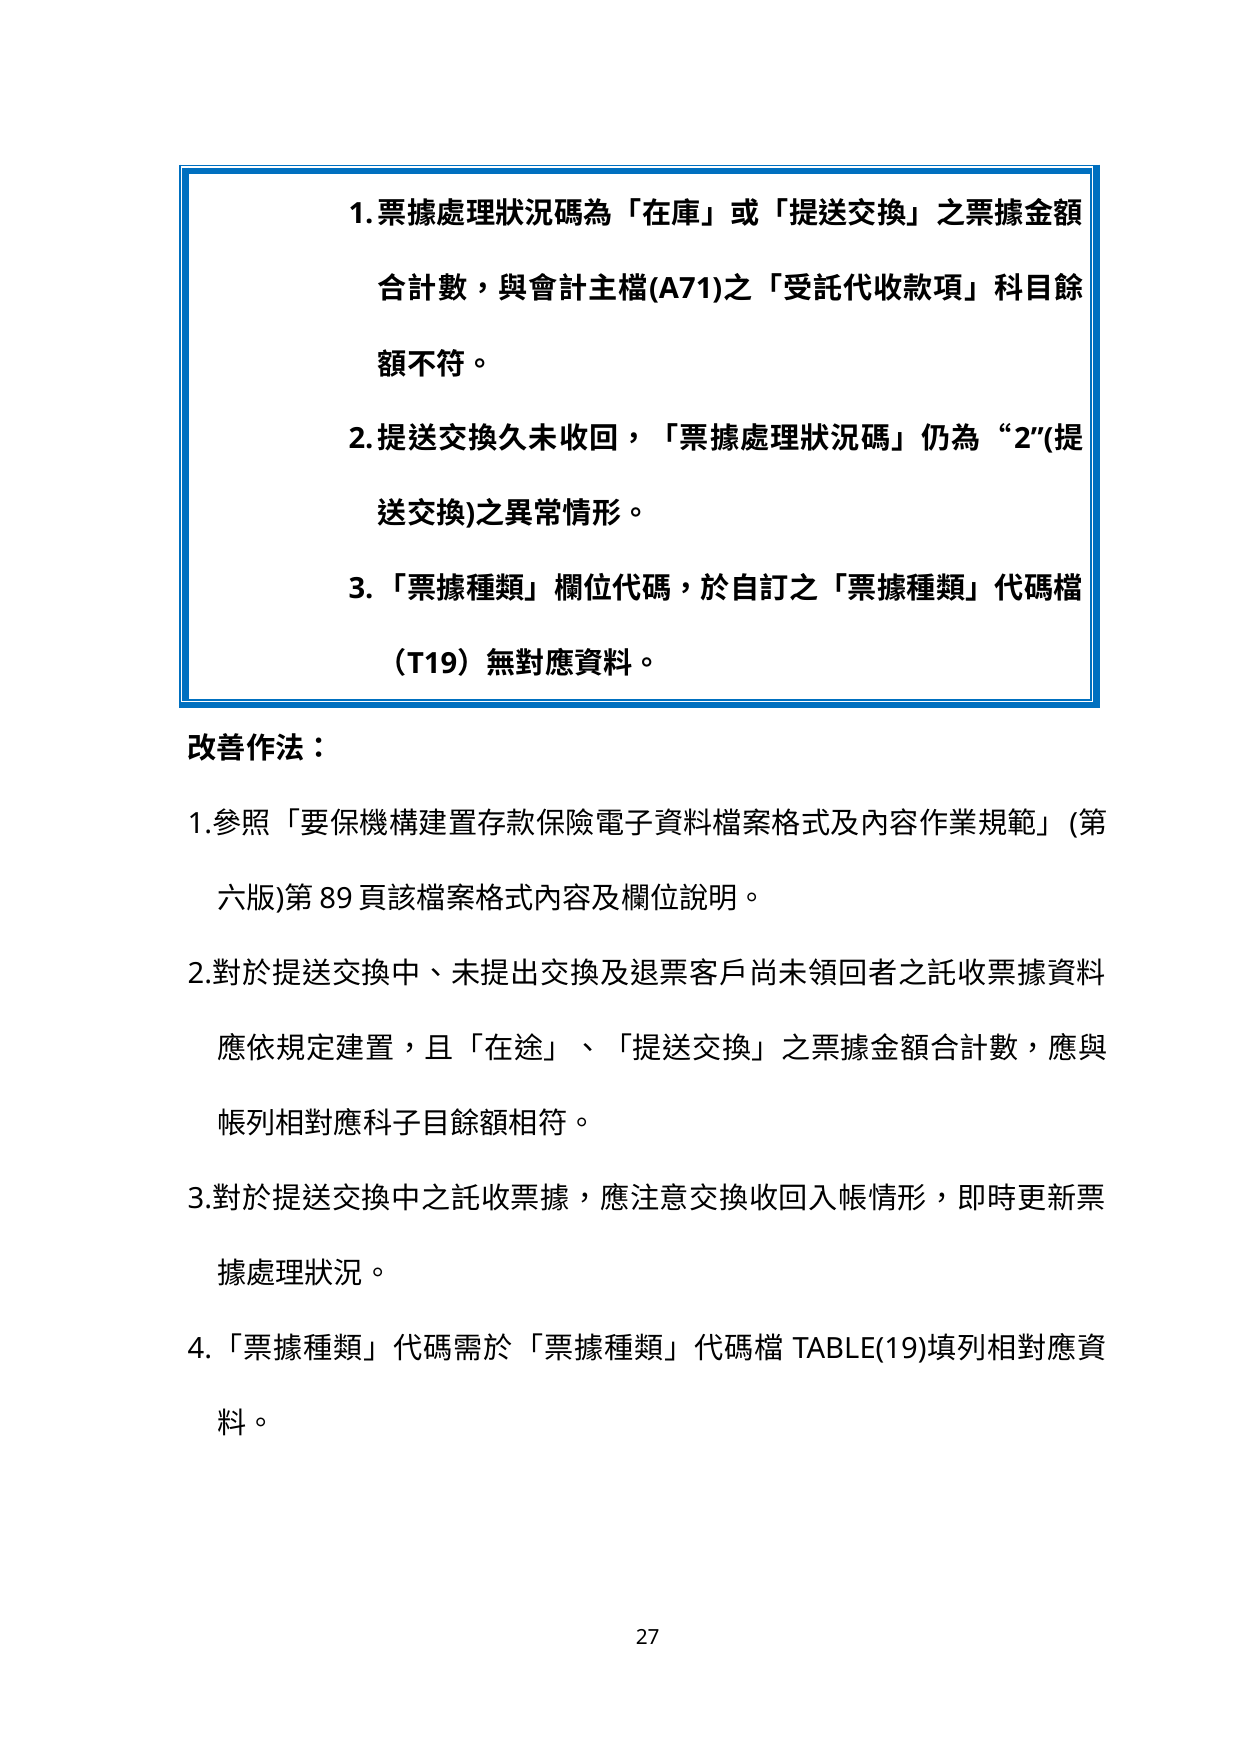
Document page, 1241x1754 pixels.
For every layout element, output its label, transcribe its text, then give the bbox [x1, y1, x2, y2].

text 4.「票據種類」代碼需於「票據種類」代碼檔TABLE(19)填列相對應資料。 [187, 1308, 1107, 1458]
text 3.對於提送交換中之託收票據，應注意交換收回入帳情形，即時更新票據處理狀況。 [187, 1158, 1107, 1308]
text 2.對於提送交換中、未提出交換及退票客戶尚未領回者之託收票據資料應依規定建置，且「在途」、「提送交換」之票據金額合計數，應與帳列相對應科子目餘額相符。 [187, 933, 1107, 1158]
table_header 態樣十七：託收票據檔(A75)，有下列缺失： 票據處理狀況碼為「在庫」或「提送交換」之票據金額合計數，與會計主檔(A71)之「受託代收款項」科目餘額不符。 提送交換久未收回，「票據處理狀況碼」仍為“2”(提送交換)之異常情形。 「票據種類」欄位代碼，於自訂之「票據種類」代碼檔（T19）無對應資料。 [189, 174, 1090, 699]
text 1.參照「要保機構建置存款保險電子資料檔案格式及內容作業規範」(第六版)第89頁該檔案格式內容及欄位說明。 [187, 783, 1107, 933]
text 改善作法： [187, 708, 1107, 783]
